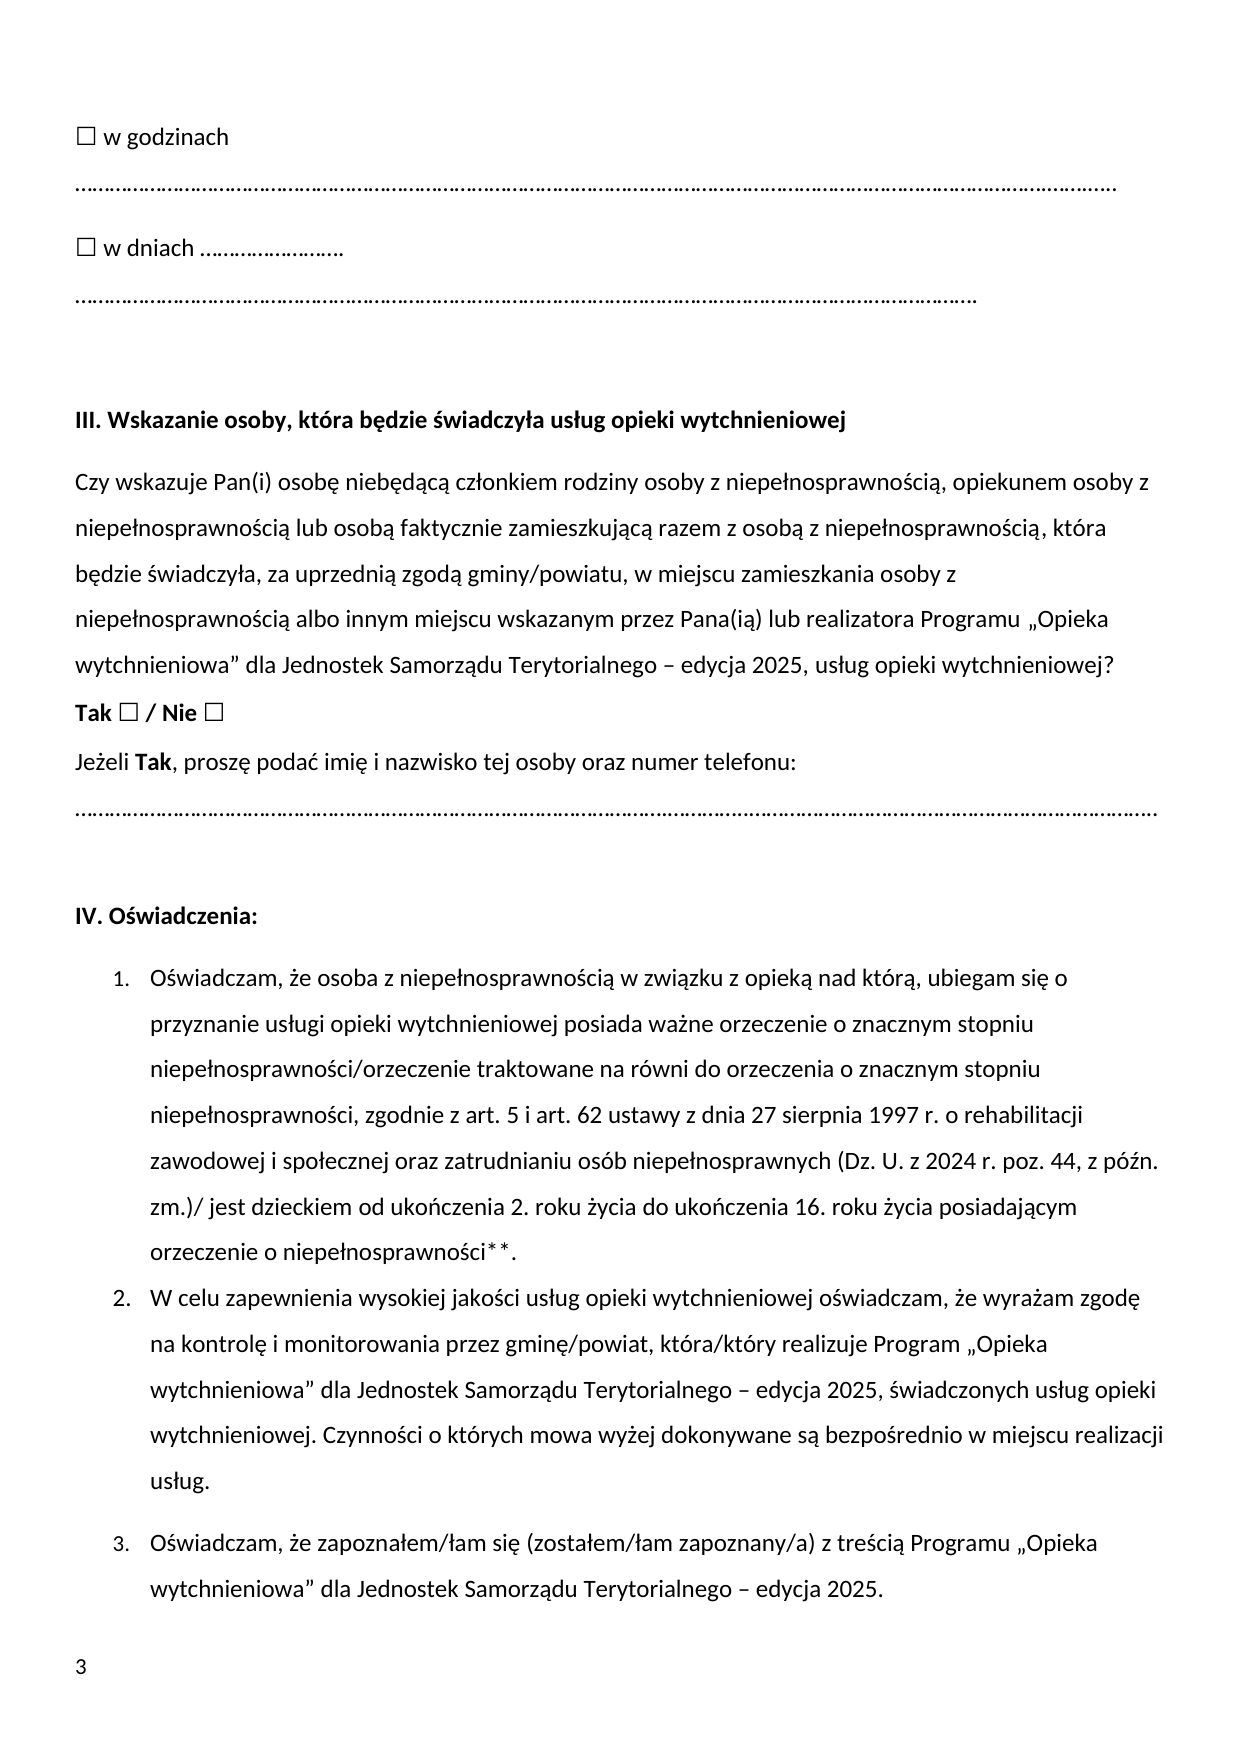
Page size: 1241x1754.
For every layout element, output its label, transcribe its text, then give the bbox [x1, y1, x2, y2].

text Czy wskazuje Pan(i) osobę niebędącą członkiem rodziny osoby z niepełnosprawnością, opiekunem osoby z niepełnosprawnością lub osobą faktycznie zamieszkującą razem z osobą z niepełnosprawnością, która będzie świadczyła, za uprzednią zgodą gminy/powiatu, w miejscu zamieszkania osoby z niepełnosprawnością albo innym miejscu wskazanym przez Pana(ią) lub realizatora Programu „Opieka wytchnieniowa” dla Jednostek Samorządu Terytorialnego – edycja 2025, usług opieki wytchnieniowej? [75, 466, 1165, 680]
text III. Wskazanie osoby, która będzie świadczyła usług opieki wytchnieniowej [75, 404, 1165, 434]
list Oświadczam, że zapoznałem/łam się (zostałem/łam zapoznany/a) z treścią Programu „Opieka wytchnieniowa” dla Jednostek Samorządu Terytorialnego – edycja 2025. [112, 1528, 1165, 1604]
text IV. Oświadczenia: [75, 900, 1165, 930]
text Jeżeli Tak, proszę podać imię i nazwisko tej osoby oraz numer telefonu: ………………………………………………………………………………………….…………..…………………………………………………………….. [75, 746, 1165, 822]
text ☐ w dniach …………………….…………………………………………………………………………………………………………………………………………. [75, 230, 1165, 309]
text Tak ☐ / Nie ☐ [75, 695, 1165, 729]
list Oświadczam, że osoba z niepełnosprawnością w związku z opieką nad którą, ubiegam się o przyznanie usługi opieki wytchnieniowej posiada ważne orzeczenie o znacznym stopniu niepełnosprawności/orzeczenie traktowane na równi do orzeczenia o znacznym stopniu niepełnosprawności, zgodnie z art. 5 i art. 62 ustawy z dnia 27 sierpnia 1997 r. o rehabilitacji zawodowej i społecznej oraz zatrudnianiu osób niepełnosprawnych (Dz. U. z 2024 r. poz. 44, z późn. zm.)/ jest dzieckiem od ukończenia 2. roku życia do ukończenia 16. roku życia posiadającym orzeczenie o niepełnosprawności**. [112, 962, 1165, 1267]
list W celu zapewnienia wysokiej jakości usług opieki wytchnieniowej oświadczam, że wyrażam zgodę na kontrolę i monitorowania przez gminę/powiat, która/który realizuje Program „Opieka wytchnieniowa” dla Jednostek Samorządu Terytorialnego – edycja 2025, świadczonych usług opieki wytchnieniowej. Czynności o których mowa wyżej dokonywane są bezpośrednio w miejscu realizacji usług. [112, 1282, 1165, 1496]
text ☐ w godzinach …………………………………………………………………………………………………………………………………………………….…….….. [75, 118, 1165, 198]
